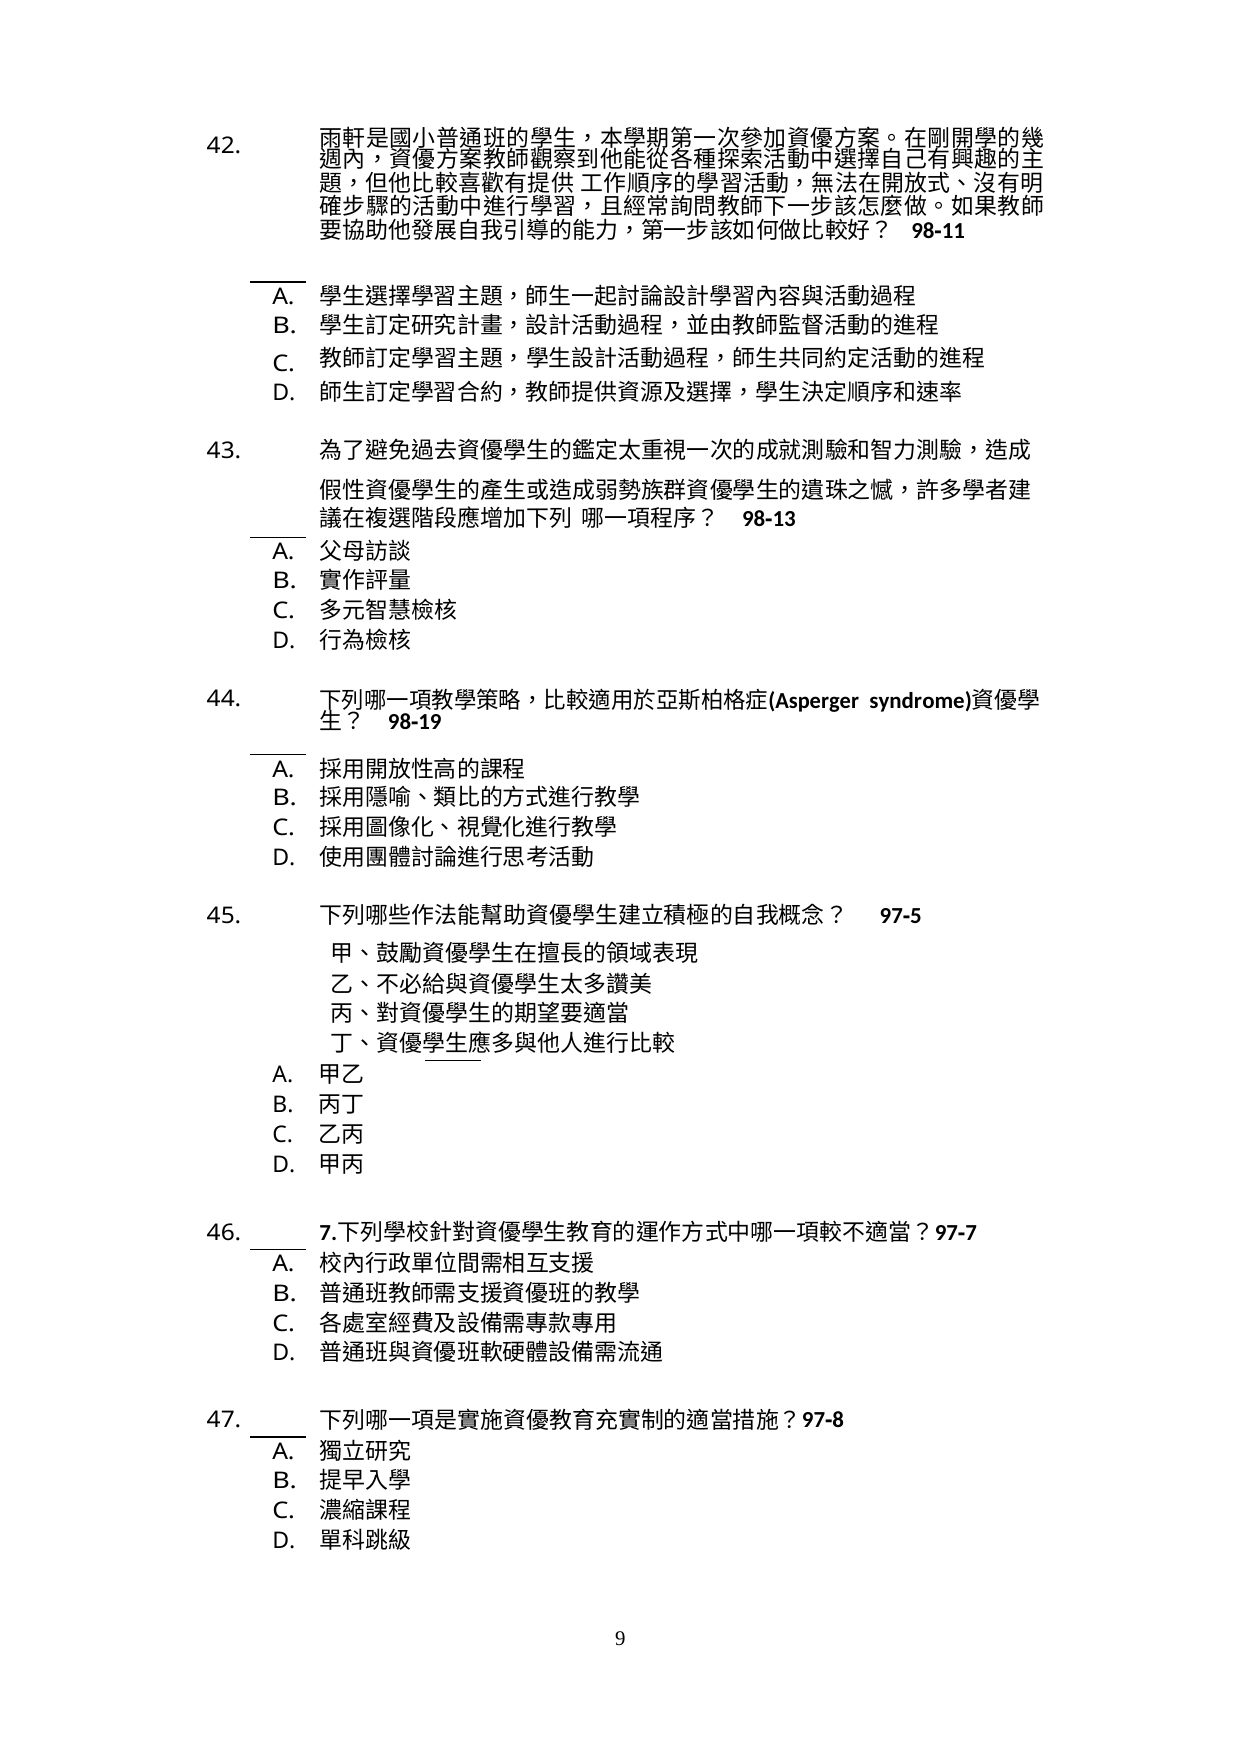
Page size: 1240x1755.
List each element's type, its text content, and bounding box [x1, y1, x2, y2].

table_header 雨軒是國小普通班的學生，本學期第一次參加資優方案。在剛開學的幾 週內，資優方案教師觀察到他能從各種探索活動中選擇自己有興趣的主 題，但他比較喜歡有提供 工作順序的學習活動，無法在開放式、沒有明 確步驟的活動中進行學習，且經常詢問教師下一步該怎麼做。如果教師 要協助他發展自我引導的能力，第一步該如何做比較好？ 98‐11 [306, 124, 1041, 281]
table_cell 44. [202, 675, 250, 754]
table_cell 下列哪一項教學策略，比較適用於亞斯柏格症(Asperger syndrome)資優學 生？ 98‐19 [306, 675, 1041, 754]
table_cell B. [250, 566, 306, 596]
table_cell 下列哪些作法能幫助資優學生建立積極的自我概念？ 97‐5 [306, 892, 1041, 944]
table_cell [250, 506, 306, 537]
table_header 下列哪一項是實施資優教育充實制的適當措施？97‐8 [306, 1399, 847, 1436]
table_header 47. [202, 1399, 250, 1436]
table_cell [202, 311, 250, 343]
table_header [250, 1399, 306, 1436]
text C. 乙丙 [272, 1118, 1067, 1148]
table_cell D. [250, 379, 306, 427]
table_cell 43. [202, 427, 250, 476]
table_cell 假性資優學生的產生或造成弱勢族群資優學生的遺珠之憾，許多學者建 [306, 476, 1041, 506]
table_cell [202, 843, 250, 892]
table_cell A. [250, 283, 306, 311]
table_cell [202, 379, 250, 427]
table_cell A. [250, 755, 306, 784]
table_cell 學生選擇學習主題，師生一起討論設計學習內容與活動過程 [306, 281, 1041, 311]
table_cell [202, 506, 250, 537]
table_cell 採用圖像化、視覺化進行教學 [306, 814, 1041, 843]
table_cell C. [250, 343, 306, 379]
table_header [250, 124, 306, 281]
table_cell 師生訂定學習合約，教師提供資源及選擇，學生決定順序和速率 [306, 379, 1041, 427]
table_cell A. B. C. D. [250, 1438, 306, 1563]
table_cell [202, 626, 250, 674]
text 丙、對資優學生的期望要適當 [330, 998, 1067, 1028]
text A. 甲乙 [272, 1058, 1067, 1088]
table_cell 45. [202, 892, 250, 944]
text 甲、鼓勵資優學生在擅長的領域表現 [330, 944, 1067, 968]
text B. 丙丁 [272, 1088, 1067, 1118]
table_cell D. [250, 843, 306, 892]
table_cell C. [250, 596, 306, 626]
table_cell [250, 427, 306, 476]
table_cell 採用隱喻、類比的方式進行教學 [306, 784, 1041, 813]
text 乙、不必給與資優學生太多讚美 [330, 968, 1067, 998]
table_cell [202, 1249, 250, 1375]
table_cell [202, 566, 250, 596]
table_cell D. [250, 626, 306, 674]
table_cell 父母訪談 [306, 537, 1041, 566]
table_cell [250, 675, 306, 754]
table_cell [250, 892, 306, 944]
table_cell 為了避免過去資優學生的鑑定太重視一次的成就測驗和智力測驗，造成 [306, 427, 1041, 476]
table_cell [202, 754, 250, 784]
table_cell [202, 343, 250, 379]
text D. 甲丙 [272, 1148, 1067, 1178]
table_cell [202, 1436, 250, 1563]
text 丁、資優學生應多與他人進行比較 [330, 1028, 1067, 1058]
table_cell [202, 784, 250, 813]
table_cell [202, 596, 250, 626]
table_header 46. [202, 1211, 250, 1249]
table_cell 使用團體討論進行思考活動 [306, 843, 1041, 892]
table_cell 學生訂定研究計畫，設計活動過程，並由教師監督活動的進程 [306, 311, 1041, 343]
table_cell [250, 476, 306, 506]
table_header [250, 1211, 306, 1249]
table_cell 採用開放性高的課程 [306, 754, 1041, 784]
table_header 42. [202, 124, 250, 281]
table_cell 多元智慧檢核 [306, 596, 1041, 626]
table_cell A. B. C. D. [250, 1250, 306, 1375]
table_cell 教師訂定學習主題，學生設計活動過程，師生共同約定活動的進程 [306, 343, 1041, 379]
table_cell A. [250, 538, 306, 566]
table_cell [202, 281, 250, 311]
table_cell B. [250, 311, 306, 343]
table_cell B. [250, 784, 306, 813]
table_cell [202, 537, 250, 566]
table_cell [202, 814, 250, 843]
table_cell C. [250, 814, 306, 843]
table_cell 行為檢核 [306, 626, 1041, 674]
table_cell 實作評量 [306, 566, 1041, 596]
table_cell 議在複選階段應增加下列 哪一項程序？ 98‐13 [306, 506, 1041, 537]
table_header 7.下列學校針對資優學生教育的運作方式中哪一項較不適當？97‐7 [306, 1211, 979, 1249]
table_cell 獨立研究 提早入學 濃縮課程 單科跳級 [306, 1436, 847, 1563]
table_cell [202, 476, 250, 506]
table_cell 校內行政單位間需相互支援 普通班教師需支援資優班的教學 各處室經費及設備需專款專用 普通班與資優班軟硬體設備需流通 [306, 1249, 979, 1375]
